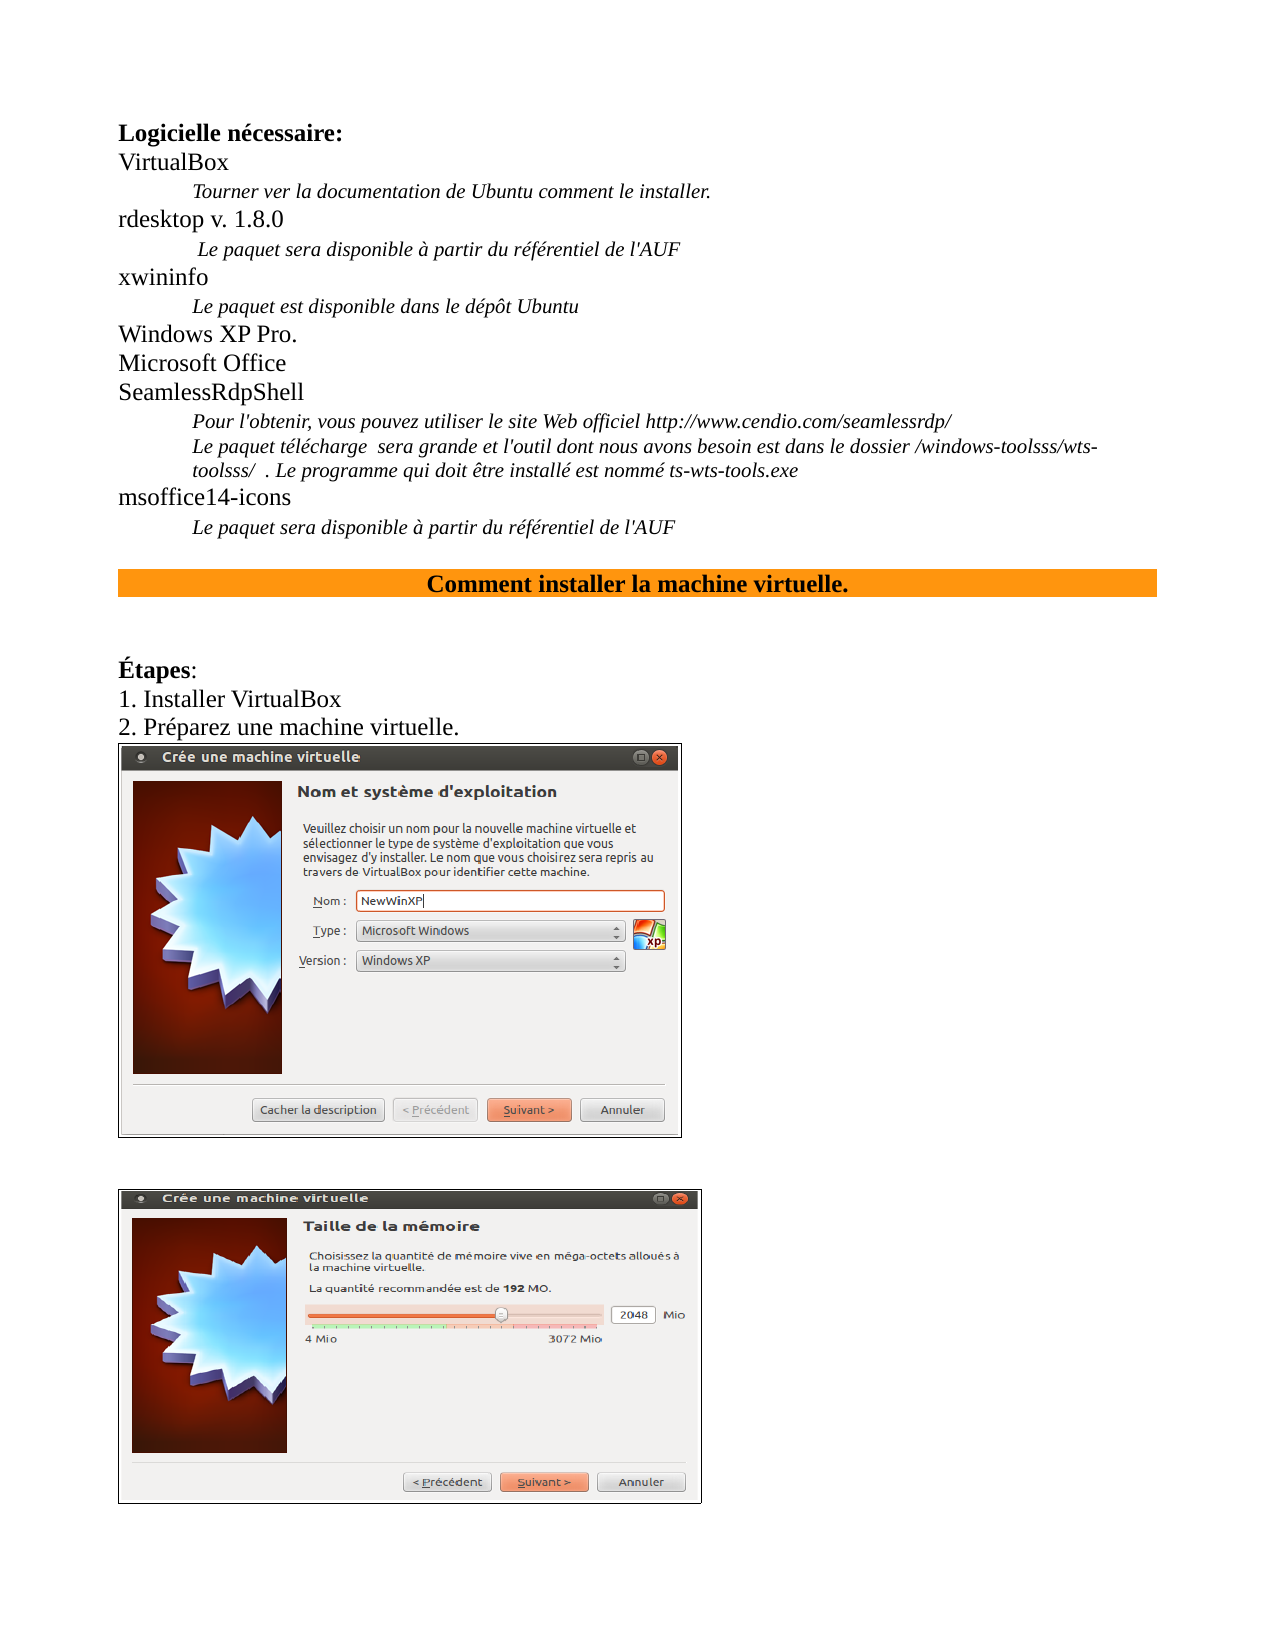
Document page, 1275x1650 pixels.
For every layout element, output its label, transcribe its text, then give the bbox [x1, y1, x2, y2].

text Le paquet sera disponible à partir du référentiel de l'AUF [118, 233, 1157, 262]
text Pour l'obtenir, vous pouvez utiliser le site Web officiel http://www.cendio.com/seamlessrdp/ [118, 406, 1157, 434]
text 1. Installer VirtualBox [118, 684, 1157, 712]
text Comment installer la machine virtuelle. [118, 569, 1157, 597]
text Logicielle nécessaire: [118, 118, 1157, 147]
picture [121, 1191, 698, 1500]
text msoffice14-icons [118, 482, 1157, 511]
text xwininfo [118, 262, 1157, 291]
text SeamlessRdpShell [118, 377, 1157, 406]
text Microsoft Office [118, 348, 1157, 377]
text Le paquet sera disponible à partir du référentiel de l'AUF [118, 511, 1157, 540]
text rdesktop v. 1.8.0 [118, 204, 1157, 233]
text Étapes: [118, 655, 1157, 684]
text VirtualBox [118, 147, 1157, 176]
text Le paquet est disponible dans le dépôt Ubuntu [118, 291, 1157, 319]
text Windows XP Pro. [118, 319, 1157, 348]
text Le paquet télécharge sera grande et l'outil dont nous avons besoin est dans le dossier /windows-toolsss/wts- toolsss/ . Le programme qui doit être installé est nommé ts-wts-tools.exe [118, 434, 1157, 482]
picture [121, 746, 678, 1135]
text 2. Préparez une machine virtuelle. [118, 712, 1157, 741]
text Tourner ver la documentation de Ubuntu comment le installer. [118, 176, 1157, 204]
